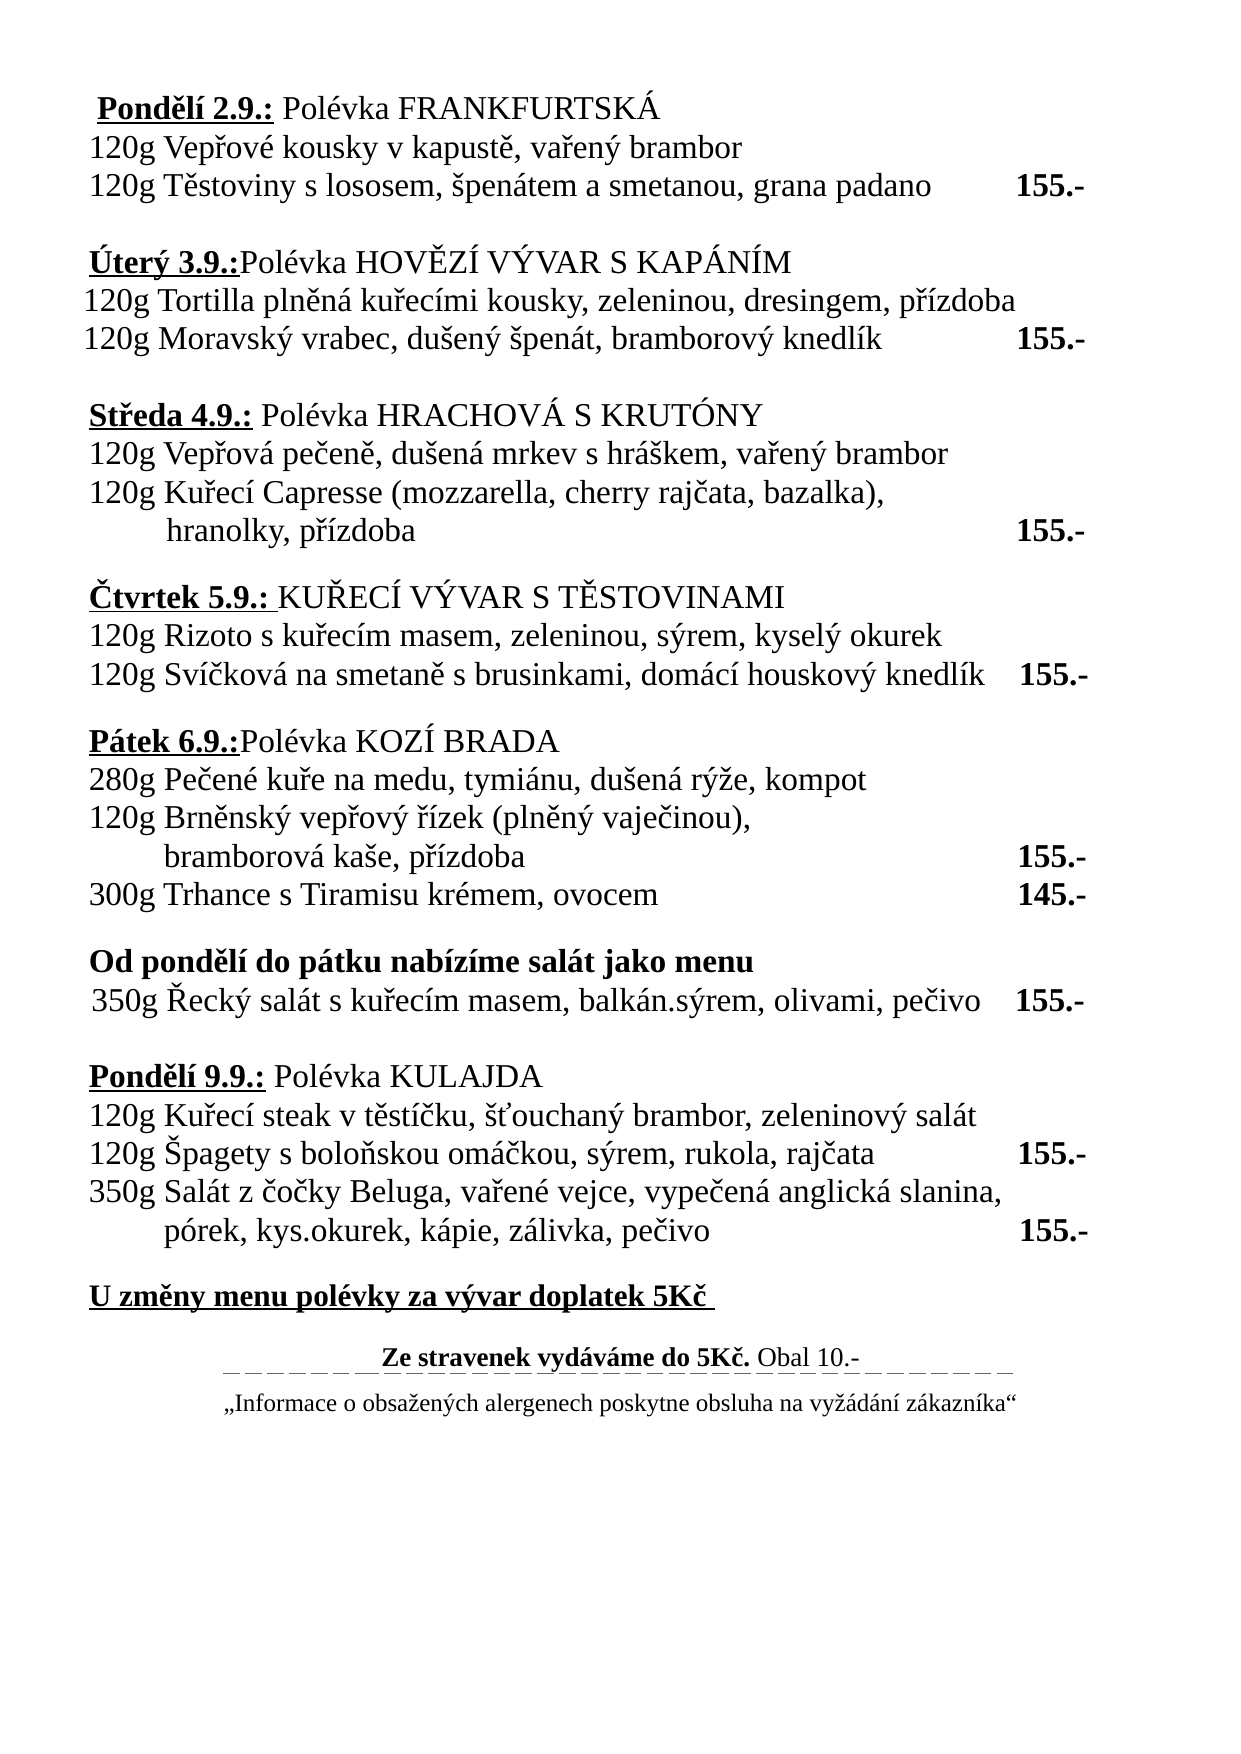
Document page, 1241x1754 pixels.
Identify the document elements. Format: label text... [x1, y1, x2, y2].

text Od pondělí do pátku nabízíme salát jako menu [88, 941, 1152, 980]
text Úterý 3.9.:Polévka HOVĚZÍ VÝVAR S KAPÁNÍM [88, 242, 1152, 280]
text Středa 4.9.: Polévka HRACHOVÁ S KRUTÓNY [41, 357, 1152, 433]
text 350g Řecký salát s kuřecím masem, balkán.sýrem, olivami, pečivo 155.- [41, 980, 1152, 1018]
text Pondělí 2.9.: Polévka FRANKFURTSKÁ [88, 88, 1152, 127]
text 280g Pečené kuře na medu, tymiánu, dušená rýže, kompot [88, 759, 1152, 798]
text 120g Kuřecí steak v těstíčku, šťouchaný brambor, zeleninový salát [88, 1095, 1152, 1133]
text 120g Tortilla plněná kuřecími kousky, zeleninou, dresingem, přízdoba [41, 280, 1152, 318]
text 120g Svíčková na smetaně s brusinkami, domácí houskový knedlík 155.- [88, 654, 1152, 692]
text „Informace o obsažených alergenech poskytne obsluha na vyžádání zákazníka“ [88, 1373, 1152, 1417]
text 120g Rizoto s kuřecím masem, zeleninou, sýrem, kyselý okurek [88, 616, 1152, 654]
text hranolky, přízdoba 155.- [41, 510, 1152, 548]
text 120g Špagety s boloňskou omáčkou, sýrem, rukola, rajčata 155.- [88, 1133, 1152, 1171]
text 120g Vepřové kousky v kapustě, vařený brambor [88, 127, 1152, 165]
text 120g Těstoviny s lososem, špenátem a smetanou, grana padano 155.- [88, 165, 1152, 203]
text 120g Brněnský vepřový řízek (plněný vaječinou), [88, 798, 1152, 836]
text pórek, kys.okurek, kápie, zálivka, pečivo 155.- [88, 1210, 1152, 1248]
text 350g Salát z čočky Beluga, vařené vejce, vypečená anglická slanina, [88, 1171, 1152, 1210]
text 120g Kuřecí Capresse (mozzarella, cherry rajčata, bazalka), [41, 472, 1152, 510]
text Ze stravenek vydáváme do 5Kč. Obal 10.- [88, 1342, 1152, 1373]
text 120g Vepřová pečeně, dušená mrkev s hráškem, vařený brambor [88, 433, 1152, 472]
text bramborová kaše, přízdoba 155.- [88, 836, 1152, 874]
text 300g Trhance s Tiramisu krémem, ovocem 145.- [41, 874, 1152, 913]
text Pondělí 9.9.: Polévka KULAJDA [88, 1056, 1152, 1095]
text Pátek 6.9.:Polévka KOZÍ BRADA [88, 721, 1152, 759]
text U změny menu polévky za vývar doplatek 5Kč [88, 1277, 1152, 1313]
text Čtvrtek 5.9.: KUŘECÍ VÝVAR S TĚSTOVINAMI [88, 577, 1152, 616]
text 120g Moravský vrabec, dušený špenát, bramborový knedlík 155.- [41, 318, 1152, 357]
